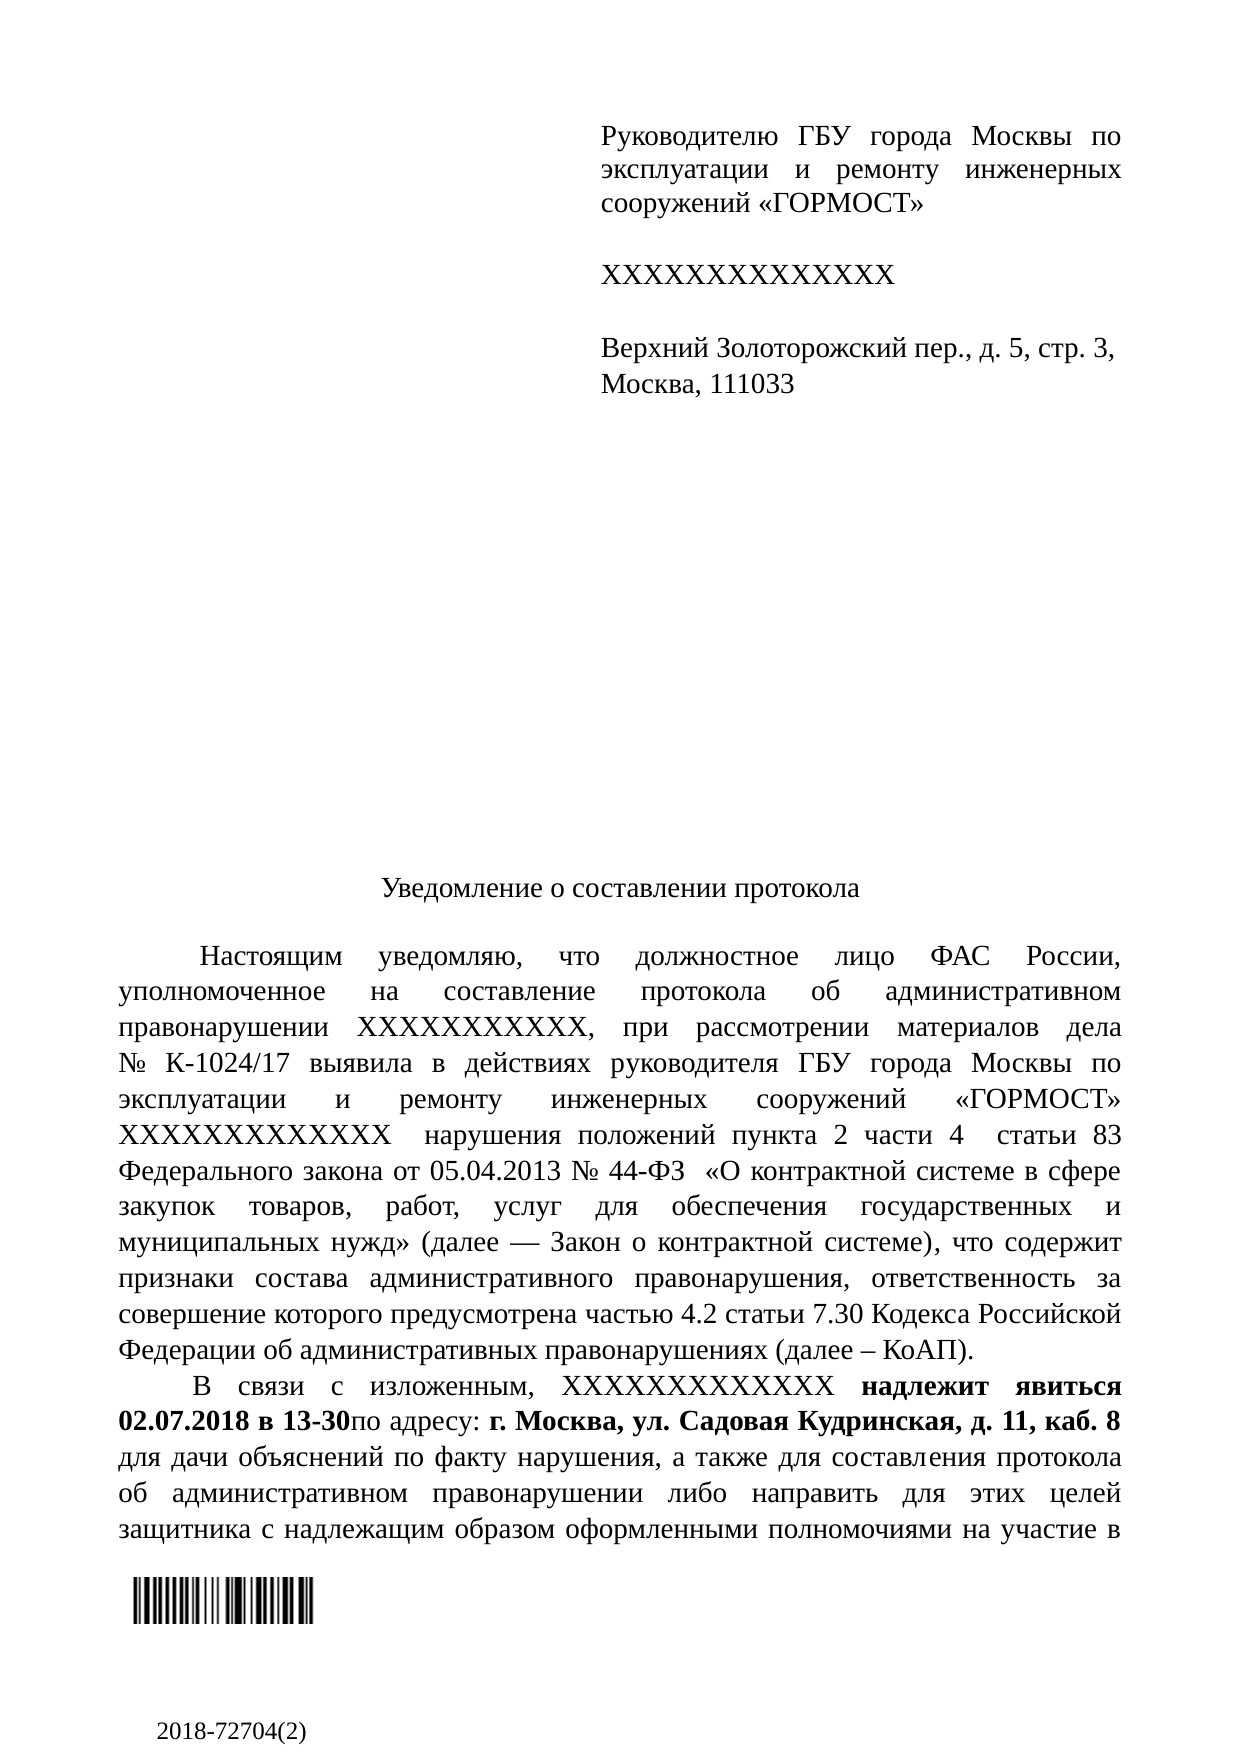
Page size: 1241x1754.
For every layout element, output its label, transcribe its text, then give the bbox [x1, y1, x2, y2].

text Москва, 111033 [601, 364, 1122, 401]
text XXXXXXXXXXXXXX [601, 255, 1122, 292]
text Верхний Золоторожский пер., д. 5, стр. 3, [601, 328, 1122, 364]
text Уведомление о составлении протокола [118, 871, 1122, 904]
picture [118, 1577, 331, 1624]
text В связи с изложенным, XXXXXXXXXXXXX надлежит явиться 02.07.2018 в 13-30по адресу: г. Москва, ул. Садовая Кудринская, д. 11, каб. 8 для дачи объяснений по факту нарушения, а также для составления протокола об административном правонарушении либо направить для этих целей защитника с надлежащим образом оформленными полномочиями на участие в [118, 1368, 1122, 1544]
text Настоящим уведомляю, что должностное лицо ФАС России, уполномоченное на составление протокола об административном правонарушении XXXXXXXXXXX, при рассмотрении материалов дела № К-1024/17 выявила в действиях руководителя ГБУ города Москвы по эксплуатации и ремонту инженерных сооружений «ГОРМОСТ» XXXXXXXXXXXXX нарушения положений пункта 2 части 4 статьи 83 Федерального закона от 05.04.2013 № 44-ФЗ «О контрактной системе в сфере закупок товаров, работ, услуг для обеспечения государственных и муниципальных нужд» (далее — Закон о контрактной системе), что содержит признаки состава административного правонарушения, ответственность за совершение которого предусмотрена частью 4.2 статьи 7.30 Кодекса Российской Федерации об административных правонарушениях (далее – КоАП). [118, 938, 1122, 1365]
text Руководителю ГБУ города Москвы по эксплуатации и ремонту инженерных сооружений «ГОРМОСТ» [601, 118, 1122, 219]
